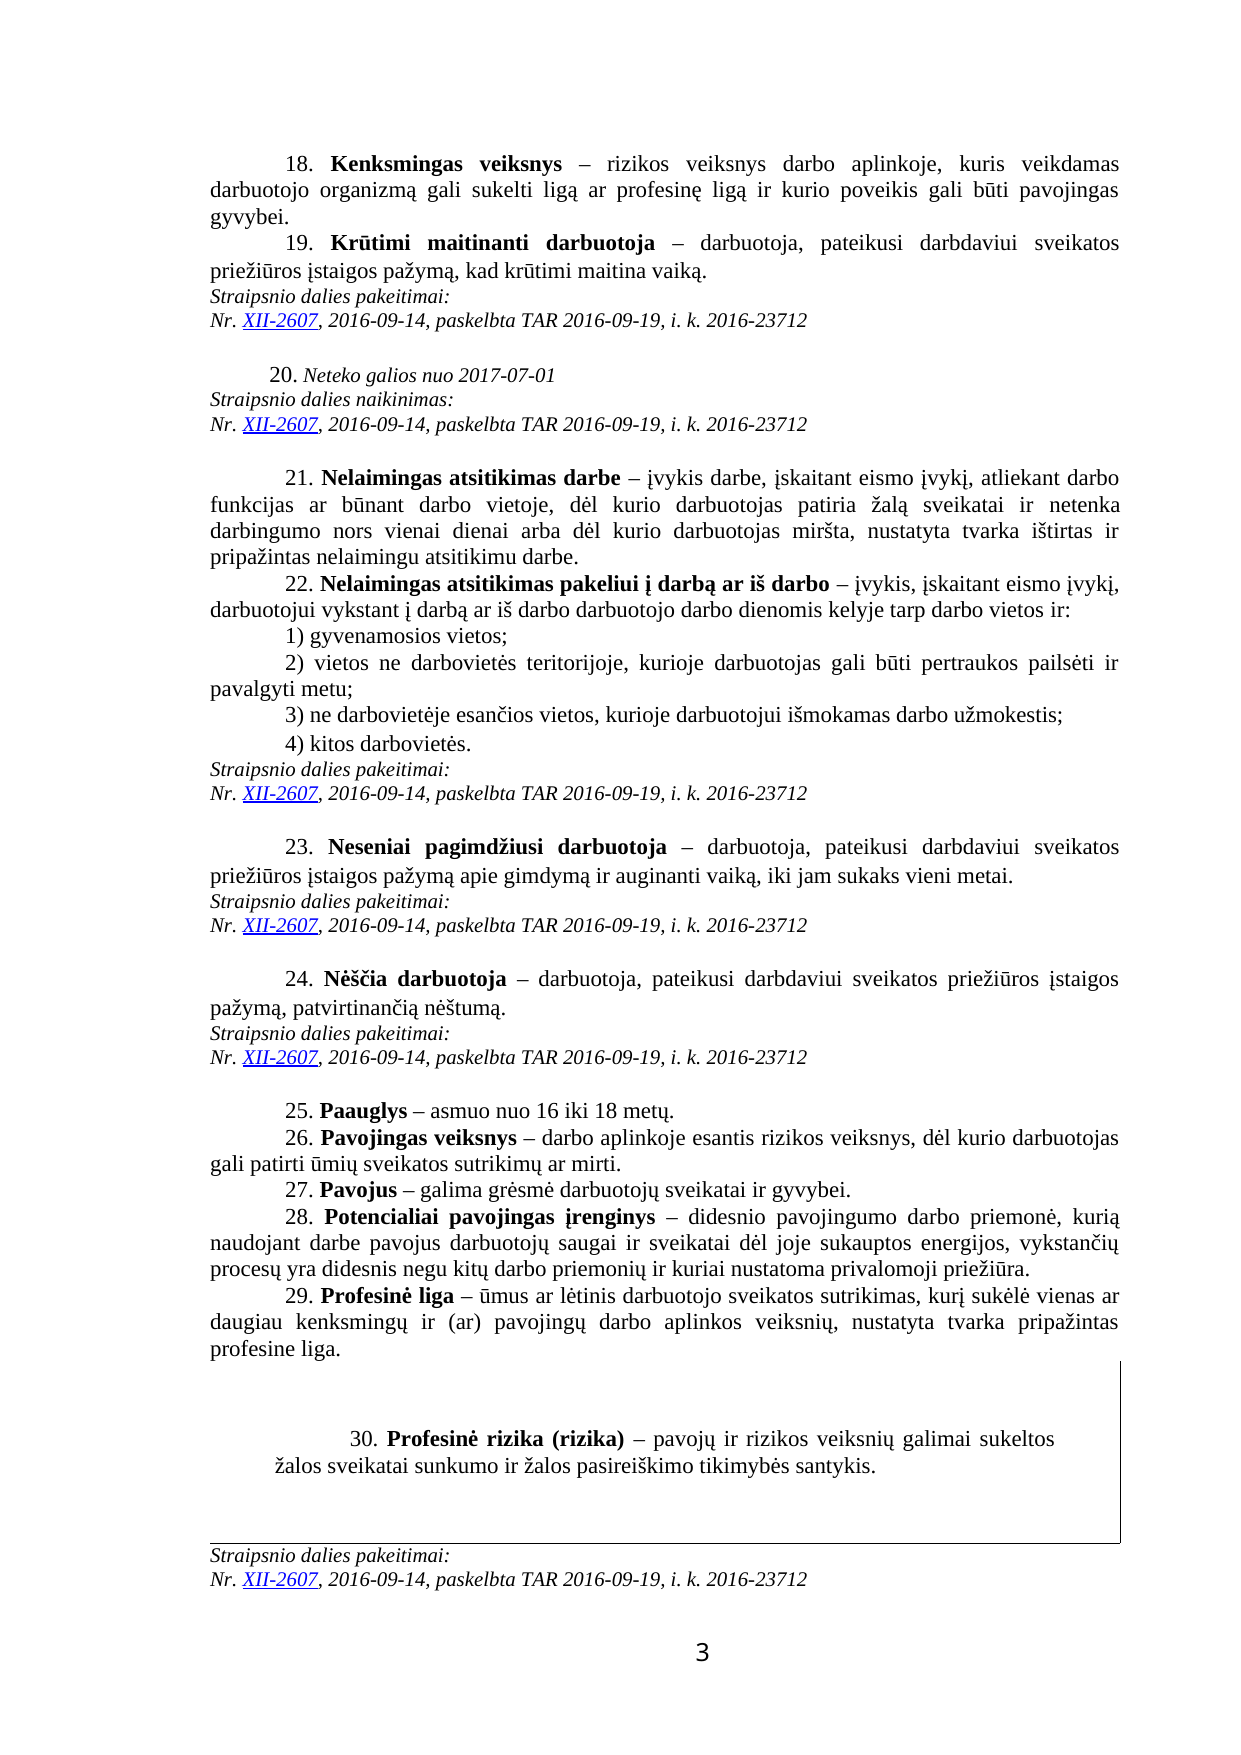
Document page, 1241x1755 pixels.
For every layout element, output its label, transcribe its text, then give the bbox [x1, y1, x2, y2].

text Nr. XII-2607, 2016-09-14, paskelbta TAR 2016-09-19, i. k. 2016-23712 [210, 913, 1120, 937]
text 30. Profesinė rizika (rizika) – pavojų ir rizikos veiksnių galimai sukeltos žalos sveikatai sunkumo ir žalos pasireiškimo tikimybės santykis. [210, 1361, 1120, 1543]
text 24. Nėščia darbuotoja – darbuotoja, pateikusi darbdaviui sveikatos priežiūros įstaigos pažymą, patvirtinančią nėštumą. [210, 965, 1120, 1021]
text 4) kitos darbovietės. [210, 728, 1120, 757]
text Nr. XII-2607, 2016-09-14, paskelbta TAR 2016-09-19, i. k. 2016-23712 [210, 781, 1120, 805]
text Nr. XII-2607, 2016-09-14, paskelbta TAR 2016-09-19, i. k. 2016-23712 [210, 308, 1120, 332]
text 21. Nelaimingas atsitikimas darbe – įvykis darbe, įskaitant eismo įvykį, atliekant darbo funkcijas ar būnant darbo vietoje, dėl kurio darbuotojas patiria žalą sveikatai ir netenka darbingumo nors vienai dienai arba dėl kurio darbuotojas miršta, nustatyta tvarka ištirtas ir pripažintas nelaimingu atsitikimu darbe. [210, 464, 1120, 570]
text 22. Nelaimingas atsitikimas pakeliui į darbą ar iš darbo – įvykis, įskaitant eismo įvykį, darbuotojui vykstant į darbą ar iš darbo darbuotojo darbo dienomis kelyje tarp darbo vietos ir: [210, 570, 1120, 622]
text 29. Profesinė liga – ūmus ar lėtinis darbuotojo sveikatos sutrikimas, kurį sukėlė vienas ar daugiau kenksmingų ir (ar) pavojingų darbo aplinkos veiksnių, nustatyta tvarka pripažintas profesine liga. [210, 1282, 1120, 1361]
text 2) vietos ne darbovietės teritorijoje, kurioje darbuotojas gali būti pertraukos pailsėti ir pavalgyti metu; [210, 649, 1120, 701]
text Straipsnio dalies pakeitimai: [210, 757, 1120, 781]
text 19. Krūtimi maitinanti darbuotoja – darbuotoja, pateikusi darbdaviui sveikatos priežiūros įstaigos pažymą, kad krūtimi maitina vaiką. [210, 229, 1120, 284]
text 26. Pavojingas veiksnys – darbo aplinkoje esantis rizikos veiksnys, dėl kurio darbuotojas gali patirti ūmių sveikatos sutrikimų ar mirti. [210, 1124, 1120, 1176]
text 27. Pavojus – galima grėsmė darbuotojų sveikatai ir gyvybei. [210, 1176, 1120, 1203]
text Nr. XII-2607, 2016-09-14, paskelbta TAR 2016-09-19, i. k. 2016-23712 [210, 1044, 1120, 1069]
text Straipsnio dalies naikinimas: [210, 387, 1120, 411]
text Straipsnio dalies pakeitimai: [210, 1021, 1120, 1044]
text 18. Kenksmingas veiksnys – rizikos veiksnys darbo aplinkoje, kuris veikdamas darbuotojo organizmą gali sukelti ligą ar profesinę ligą ir kurio poveikis gali būti pavojingas gyvybei. [210, 150, 1120, 229]
text 1) gyvenamosios vietos; [210, 622, 1120, 649]
text 3) ne darbovietėje esančios vietos, kurioje darbuotojui išmokamas darbo užmokestis; [210, 701, 1120, 728]
text Nr. XII-2607, 2016-09-14, paskelbta TAR 2016-09-19, i. k. 2016-23712 [210, 1567, 1120, 1591]
text Straipsnio dalies pakeitimai: [210, 1543, 1120, 1567]
text 20. Neteko galios nuo 2017-07-01 [210, 361, 1120, 387]
text Straipsnio dalies pakeitimai: [210, 888, 1120, 913]
text 23. Neseniai pagimdžiusi darbuotoja – darbuotoja, pateikusi darbdaviui sveikatos priežiūros įstaigos pažymą apie gimdymą ir auginanti vaiką, iki jam sukaks vieni metai. [210, 833, 1120, 888]
text Straipsnio dalies pakeitimai: [210, 284, 1120, 308]
text 28. Potencialiai pavojingas įrenginys – didesnio pavojingumo darbo priemonė, kurią naudojant darbe pavojus darbuotojų saugai ir sveikatai dėl joje sukauptos energijos, vykstančių procesų yra didesnis negu kitų darbo priemonių ir kuriai nustatoma privalomoji priežiūra. [210, 1203, 1120, 1282]
text Nr. XII-2607, 2016-09-14, paskelbta TAR 2016-09-19, i. k. 2016-23712 [210, 411, 1120, 436]
text 25. Paauglys – asmuo nuo 16 iki 18 metų. [210, 1097, 1120, 1124]
